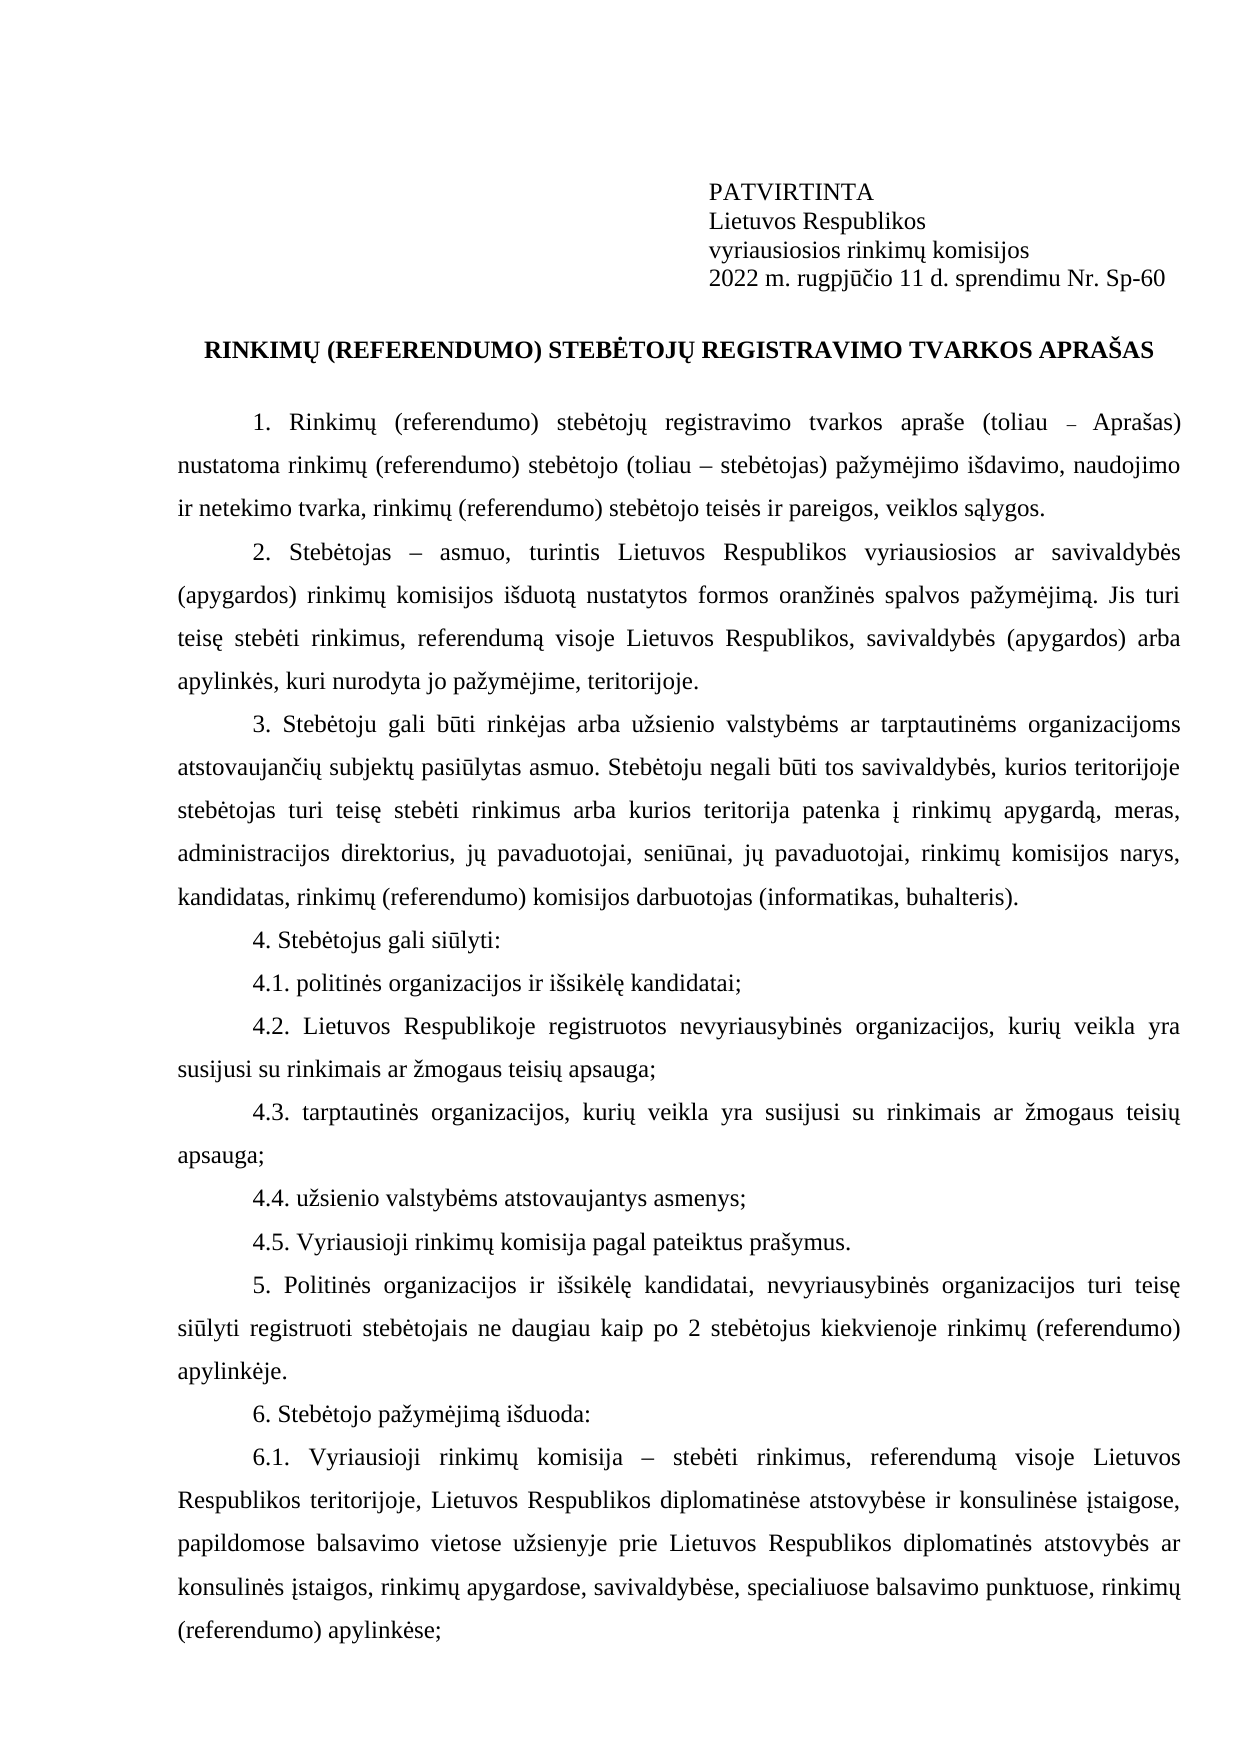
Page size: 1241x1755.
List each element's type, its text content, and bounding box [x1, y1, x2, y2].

text 4.5. Vyriausioji rinkimų komisija pagal pateiktus prašymus. [177, 1227, 1181, 1255]
text 5. Politinės organizacijos ir išsikėlę kandidatai, nevyriausybinės organizacijos turi teisę siūlyti registruoti stebėtojais ne daugiau kaip po 2 stebėtojus kiekvienoje rinkimų (referendumo) apylinkėje. [177, 1270, 1181, 1385]
text 4.4. užsienio valstybėms atstovaujantys asmenys; [177, 1183, 1181, 1212]
text Lietuvos Respublikos [177, 206, 1181, 235]
text 4.3. tarptautinės organizacijos, kurių veikla yra susijusi su rinkimais ar žmogaus teisių apsauga; [177, 1097, 1181, 1169]
text PATVIRTINTA [177, 177, 1181, 206]
text 4.2. Lietuvos Respublikoje registruotos nevyriausybinės organizacijos, kurių veikla yra susijusi su rinkimais ar žmogaus teisių apsauga; [177, 1011, 1181, 1083]
text RINKIMŲ (REFERENDUMO) STEBĖTOJŲ REGISTRAVIMO TVARKOS APRAŠAS [177, 335, 1181, 364]
text 6. Stebėtojo pažymėjimą išduoda: [177, 1399, 1181, 1428]
text 3. Stebėtoju gali būti rinkėjas arba užsienio valstybėms ar tarptautinėms organizacijoms atstovaujančių subjektų pasiūlytas asmuo. Stebėtoju negali būti tos savivaldybės, kurios teritorijoje stebėtojas turi teisę stebėti rinkimus arba kurios teritorija patenka į rinkimų apygardą, meras, administracijos direktorius, jų pavaduotojai, seniūnai, jų pavaduotojai, rinkimų komisijos narys, kandidatas, rinkimų (referendumo) komisijos darbuotojas (informatikas, buhalteris). [177, 709, 1181, 910]
text 4. Stebėtojus gali siūlyti: [177, 925, 1181, 953]
text 2022 m. rugpjūčio 11 d. sprendimu Nr. Sp-60 [177, 263, 1181, 292]
text vyriausiosios rinkimų komisijos [177, 235, 1181, 263]
text 2. Stebėtojas – asmuo, turintis Lietuvos Respublikos vyriausiosios ar savivaldybės (apygardos) rinkimų komisijos išduotą nustatytos formos oranžinės spalvos pažymėjimą. Jis turi teisę stebėti rinkimus, referendumą visoje Lietuvos Respublikos, savivaldybės (apygardos) arba apylinkės, kuri nurodyta jo pažymėjime, teritorijoje. [177, 537, 1181, 695]
text 4.1. politinės organizacijos ir išsikėlę kandidatai; [177, 968, 1181, 997]
text 6.1. Vyriausioji rinkimų komisija – stebėti rinkimus, referendumą visoje Lietuvos Respublikos teritorijoje, Lietuvos Respublikos diplomatinėse atstovybėse ir konsulinėse įstaigose, papildomose balsavimo vietose užsienyje prie Lietuvos Respublikos diplomatinės atstovybės ar konsulinės įstaigos, rinkimų apygardose, savivaldybėse, specialiuose balsavimo punktuose, rinkimų (referendumo) apylinkėse; [177, 1442, 1181, 1643]
text 1. Rinkimų (referendumo) stebėtojų registravimo tvarkos apraše (toliau – Aprašas) nustatoma rinkimų (referendumo) stebėtojo (toliau – stebėtojas) pažymėjimo išdavimo, naudojimo ir netekimo tvarka, rinkimų (referendumo) stebėtojo teisės ir pareigos, veiklos sąlygos. [177, 407, 1181, 522]
